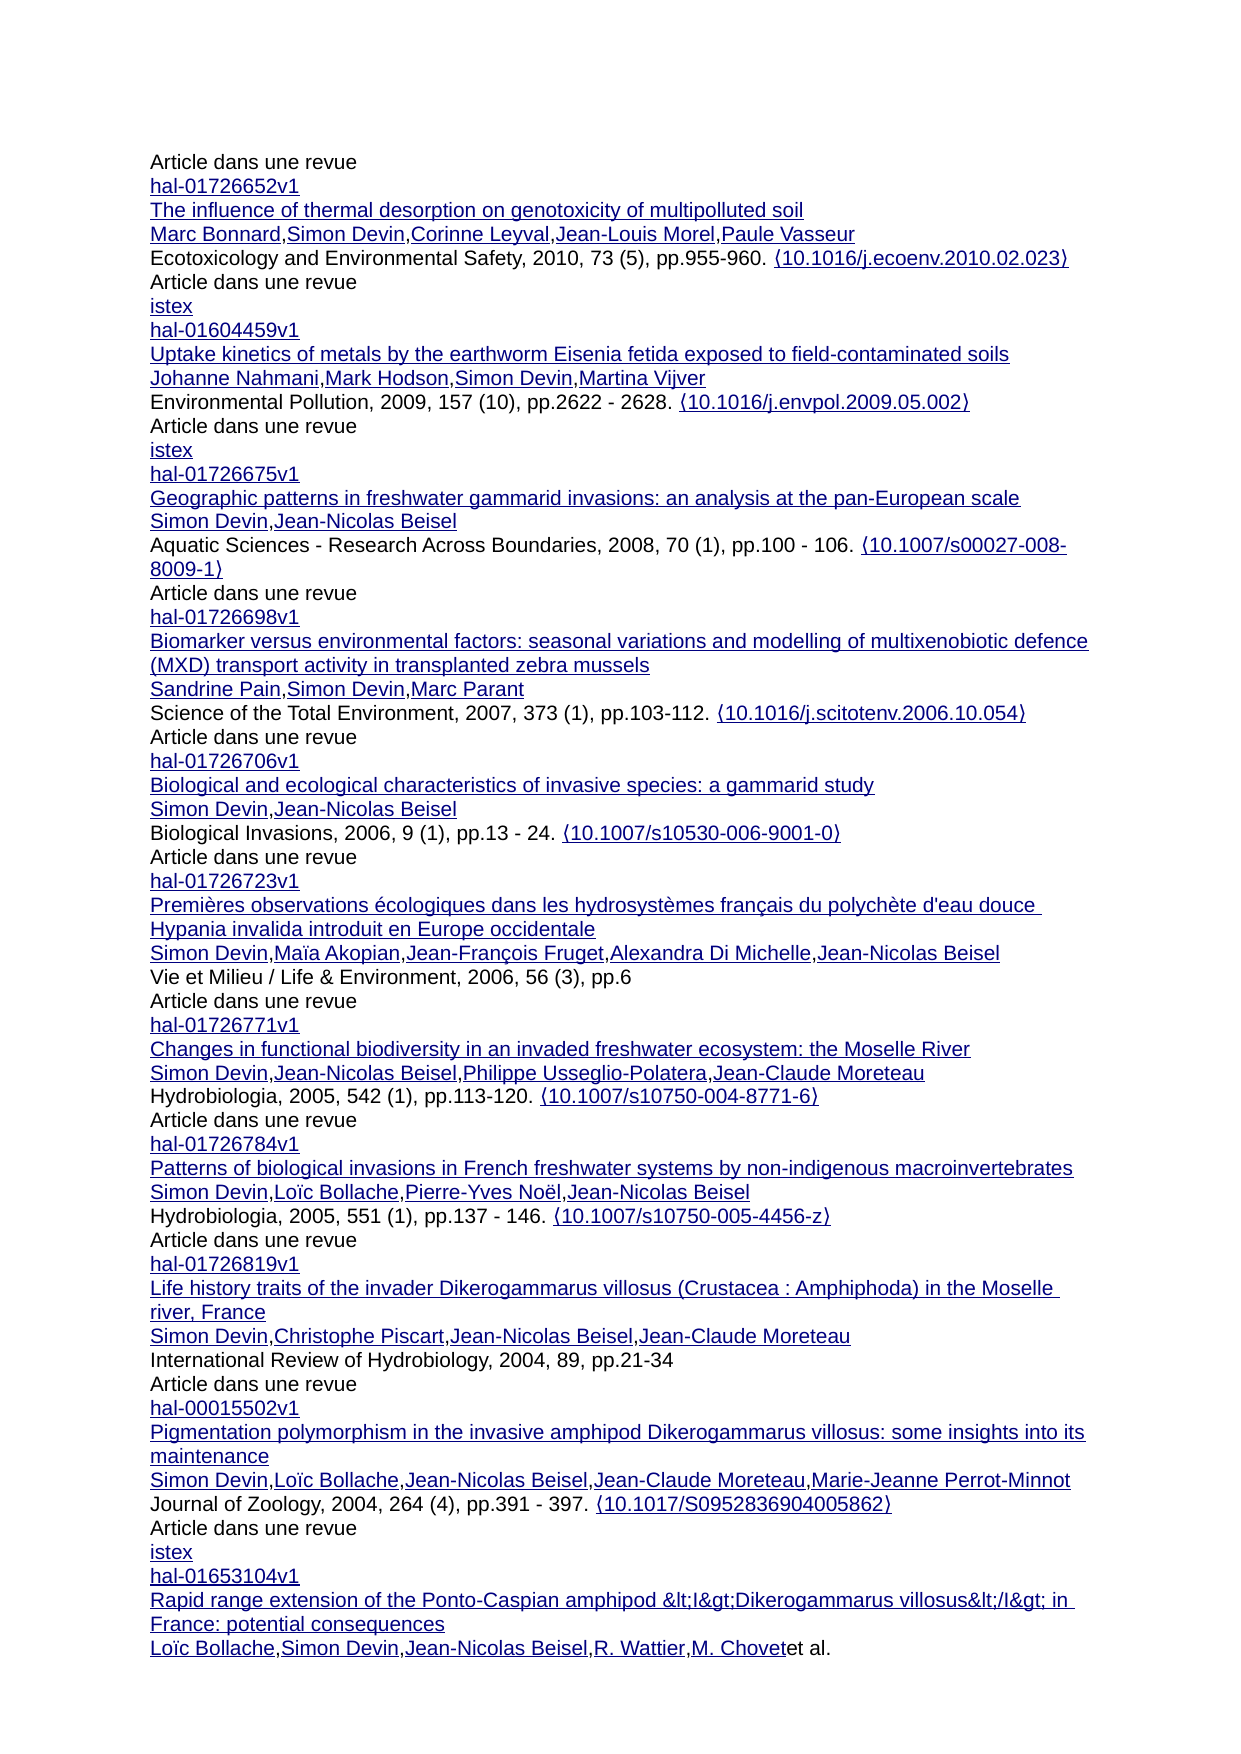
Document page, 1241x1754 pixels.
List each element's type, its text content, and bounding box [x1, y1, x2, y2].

table_cell Geographic patterns in freshwater gammarid invasions: an analysis at the pan-European scale Simon Devin,Jean-Nicolas Beisel Aquatic Sciences - Research Across Boundaries, 2008, 70 (1), pp.100 - 106. ⟨10.1007/s00027-008-8009-1⟩ Article dans une revue hal-01726698v1 [150, 485, 1090, 629]
table_cell Life history traits of the invader Dikerogammarus villosus (Crustacea : Amphiphoda) in the Moselle river, France Simon Devin,Christophe Piscart,Jean-Nicolas Beisel,Jean-Claude Moreteau International Review of Hydrobiology, 2004, 89, pp.21-34 Article dans une revue hal-00015502v1 [150, 1276, 1090, 1420]
table_cell Biological and ecological characteristics of invasive species: a gammarid study Simon Devin,Jean-Nicolas Beisel Biological Invasions, 2006, 9 (1), pp.13 - 24. ⟨10.1007/s10530-006-9001-0⟩ Article dans une revue hal-01726723v1 [150, 773, 1090, 893]
table_cell Rapid range extension of the Ponto-Caspian amphipod &lt;I&gt;Dikerogammarus villosus&lt;/I&gt; in France: potential consequences Loïc Bollache,Simon Devin,Jean-Nicolas Beisel,R. Wattier,M. Chovetet al. [150, 1588, 1090, 1659]
table_cell Biomarker versus environmental factors: seasonal variations and modelling of multixenobiotic defence (MXD) transport activity in transplanted zebra mussels Sandrine Pain,Simon Devin,Marc Parant Science of the Total Environment, 2007, 373 (1), pp.103-112. ⟨10.1016/j.scitotenv.2006.10.054⟩ Article dans une revue hal-01726706v1 [150, 629, 1090, 773]
table_cell Uptake kinetics of metals by the earthworm Eisenia fetida exposed to field-contaminated soils Johanne Nahmani,Mark Hodson,Simon Devin,Martina Vijver Environmental Pollution, 2009, 157 (10), pp.2622 - 2628. ⟨10.1016/j.envpol.2009.05.002⟩ Article dans une revue istex hal-01726675v1 [150, 342, 1090, 485]
table_cell The influence of thermal desorption on genotoxicity of multipolluted soil Marc Bonnard,Simon Devin,Corinne Leyval,Jean-Louis Morel,Paule Vasseur Ecotoxicology and Environmental Safety, 2010, 73 (5), pp.955-960. ⟨10.1016/j.ecoenv.2010.02.023⟩ Article dans une revue istex hal-01604459v1 [150, 198, 1090, 342]
table_cell Article dans une revue hal-01726652v1 [150, 150, 1090, 198]
table_cell Patterns of biological invasions in French freshwater systems by non-indigenous macroinvertebrates Simon Devin,Loïc Bollache,Pierre-Yves Noël,Jean-Nicolas Beisel Hydrobiologia, 2005, 551 (1), pp.137 - 146. ⟨10.1007/s10750-005-4456-z⟩ Article dans une revue hal-01726819v1 [150, 1156, 1090, 1276]
table_cell Changes in functional biodiversity in an invaded freshwater ecosystem: the Moselle River Simon Devin,Jean-Nicolas Beisel,Philippe Usseglio-Polatera,Jean-Claude Moreteau Hydrobiologia, 2005, 542 (1), pp.113-120. ⟨10.1007/s10750-004-8771-6⟩ Article dans une revue hal-01726784v1 [150, 1036, 1090, 1156]
table_cell Pigmentation polymorphism in the invasive amphipod Dikerogammarus villosus: some insights into its maintenance Simon Devin,Loïc Bollache,Jean-Nicolas Beisel,Jean-Claude Moreteau,Marie-Jeanne Perrot-Minnot Journal of Zoology, 2004, 264 (4), pp.391 - 397. ⟨10.1017/S0952836904005862⟩ Article dans une revue istex hal-01653104v1 [150, 1420, 1090, 1587]
table_cell Premières observations écologiques dans les hydrosystèmes français du polychète d'eau douce Hypania invalida introduit en Europe occidentale Simon Devin,Maïa Akopian,Jean-François Fruget,Alexandra Di Michelle,Jean-Nicolas Beisel Vie et Milieu / Life & Environment, 2006, 56 (3), pp.6 Article dans une revue hal-01726771v1 [150, 893, 1090, 1036]
